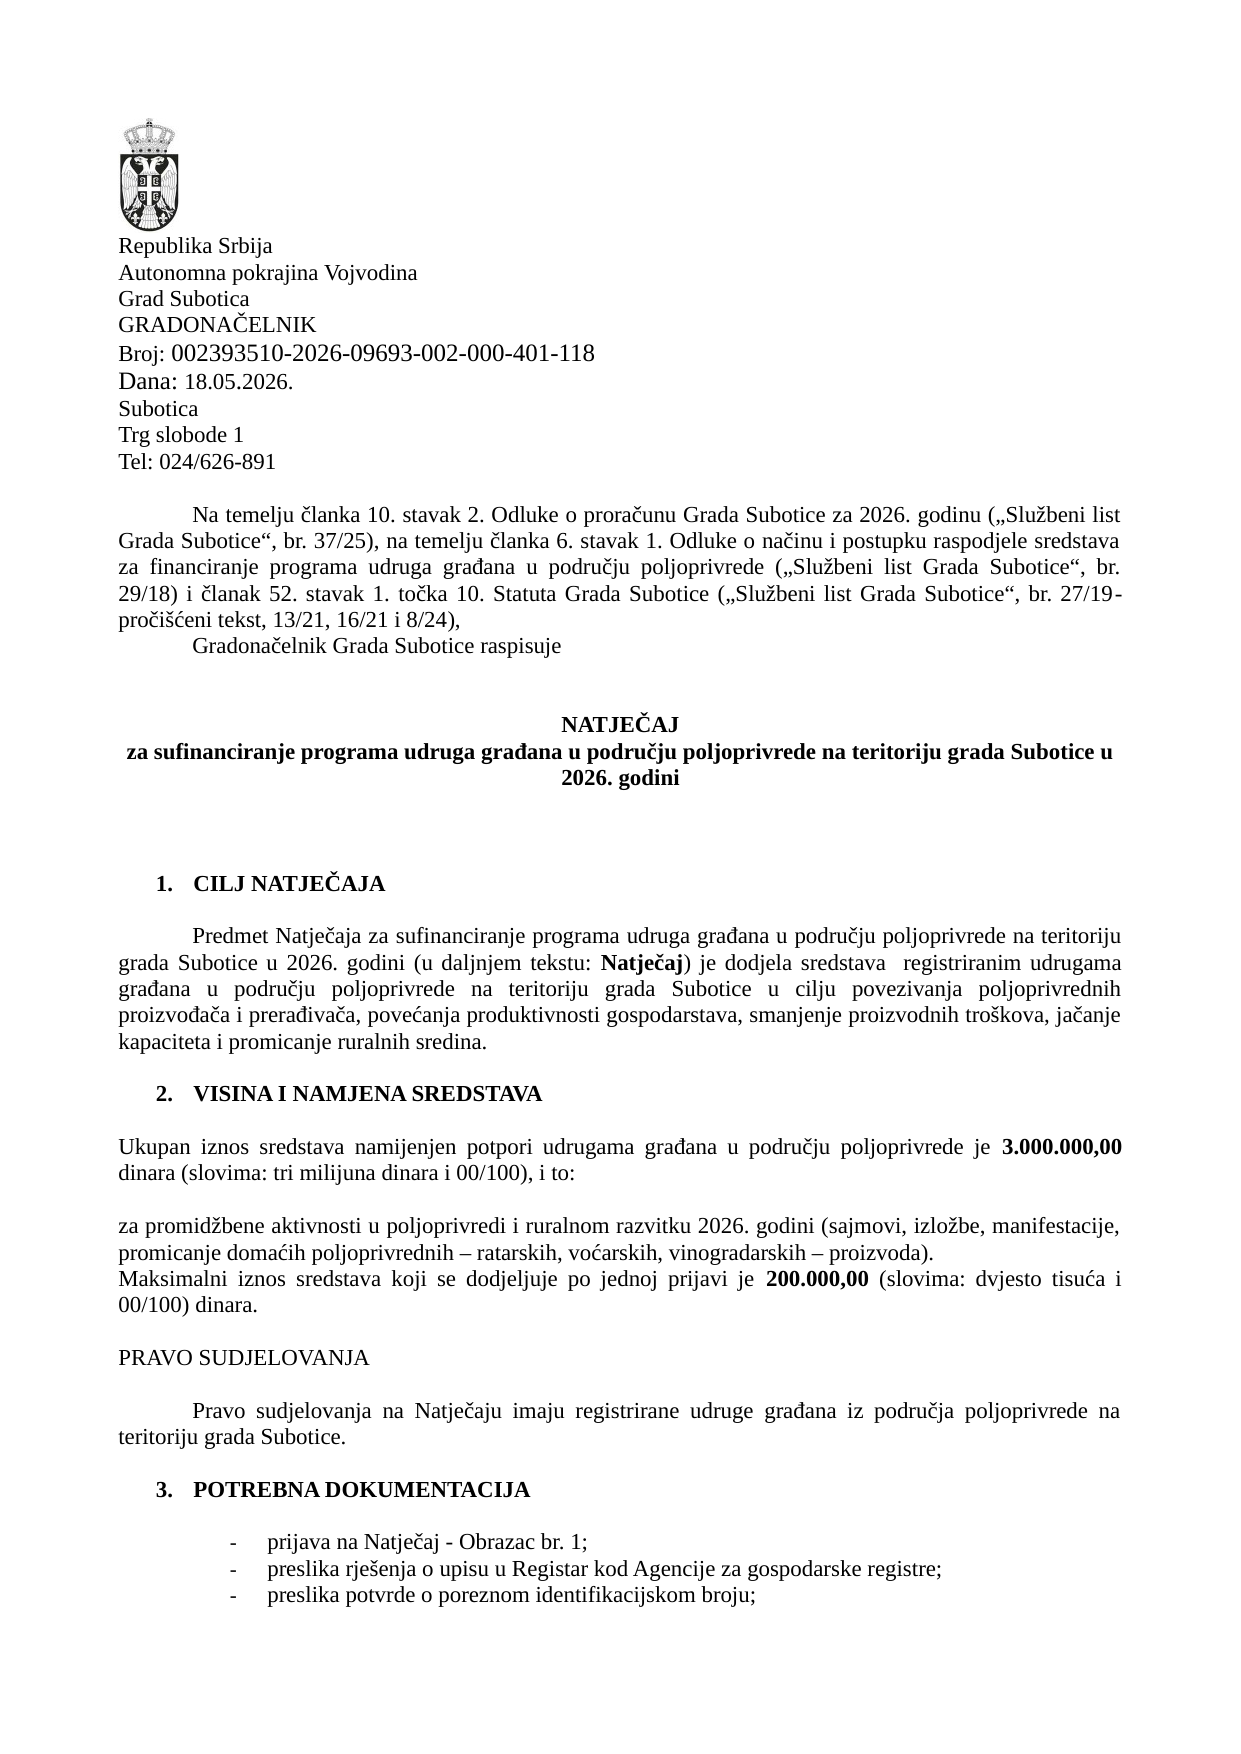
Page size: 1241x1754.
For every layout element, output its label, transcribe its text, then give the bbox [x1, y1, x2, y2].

text Pravo sudjelovanja na Natječaju imaju registrirane udruge građana iz područja poljoprivrede na teritoriju grada Subotice. [118, 1397, 1122, 1449]
text Ukupan iznos sredstava namijenjen potpori udrugama građana u području poljoprivrede je 3.000.000,00 dinara (slovima: tri milijuna dinara i 00/100), i to: [118, 1133, 1122, 1186]
list CILJ NATJEČAJA [156, 869, 1122, 896]
list POTREBNA DOKUMENTACIJA [156, 1476, 1122, 1502]
text Dana: 18.05.2026. [118, 366, 1122, 395]
list preslika rješenja o upisu u Registar kod Agencije za gospodarske registre; [229, 1555, 1122, 1581]
list preslika potvrde o poreznom identifikacijskom broju; [229, 1581, 1122, 1607]
text Grad Subotica [118, 285, 1122, 311]
text NATJEČAJ [118, 711, 1122, 738]
text Republika Srbija [118, 232, 1122, 259]
text GRADONAČELNIK [118, 311, 1122, 338]
text za sufinanciranje programa udruga građana u području poljoprivrede na teritoriju grada Subotice u 2026. godini [118, 738, 1122, 791]
text Na temelju članka 10. stavak 2. Odluke o proračunu Grada Subotice za 2026. godinu („Službeni list Grada Subotice“, br. 37/25), na temelju članka 6. stavak 1. Odluke o načinu i postupku raspodjele sredstava za financiranje programa udruga građana u području poljoprivrede („Službeni list Grada Subotice“, br. 29/18) i članak 52. stavak 1. točka 10. Statuta Grada Subotice („Službeni list Grada Subotice“, br. 27/19-pročišćeni tekst, 13/21, 16/21 i 8/24), [118, 501, 1122, 632]
text Gradonačelnik Grada Subotice raspisuje [118, 632, 1122, 659]
text Autonomna pokrajina Vojvodina [118, 259, 1122, 285]
text Maksimalni iznos sredstava koji se dodjeljuje po jednoj prijavi je 200.000,00 (slovima: dvjesto tisuća i 00/100) dinara. [118, 1265, 1122, 1318]
text Tel: 024/626-891 [118, 448, 1122, 474]
text za promidžbene aktivnosti u poljoprivredi i ruralnom razvitku 2026. godini (sajmovi, izložbe, manifestacije, promicanje domaćih poljoprivrednih – ratarskih, voćarskih, vinogradarskih – proizvoda). [118, 1212, 1122, 1265]
text Trg slobode 1 [118, 422, 1122, 448]
text PRAVO SUDJELOVANJA [118, 1344, 1122, 1370]
text Predmet Natječaja za sufinanciranje programa udruga građana u području poljoprivrede na teritoriju grada Subotice u 2026. godini (u daljnjem tekstu: Natječaj) je dodjela sredstava registriranim udrugama građana u području poljoprivrede na teritoriju grada Subotice u cilju povezivanja poljoprivrednih proizvođača i prerađivača, povećanja produktivnosti gospodarstava, smanjenje proizvodnih troškova, jačanje kapaciteta i promicanje ruralnih sredina. [118, 922, 1122, 1054]
list prijava na Natječaj - Obrazac br. 1; [229, 1528, 1122, 1555]
text Broj: 002393510-2026-09693-002-000-401-118 [118, 338, 1122, 366]
text Subotica [118, 395, 1122, 422]
list VISINA I NAMJENA SREDSTAVA [156, 1080, 1122, 1107]
